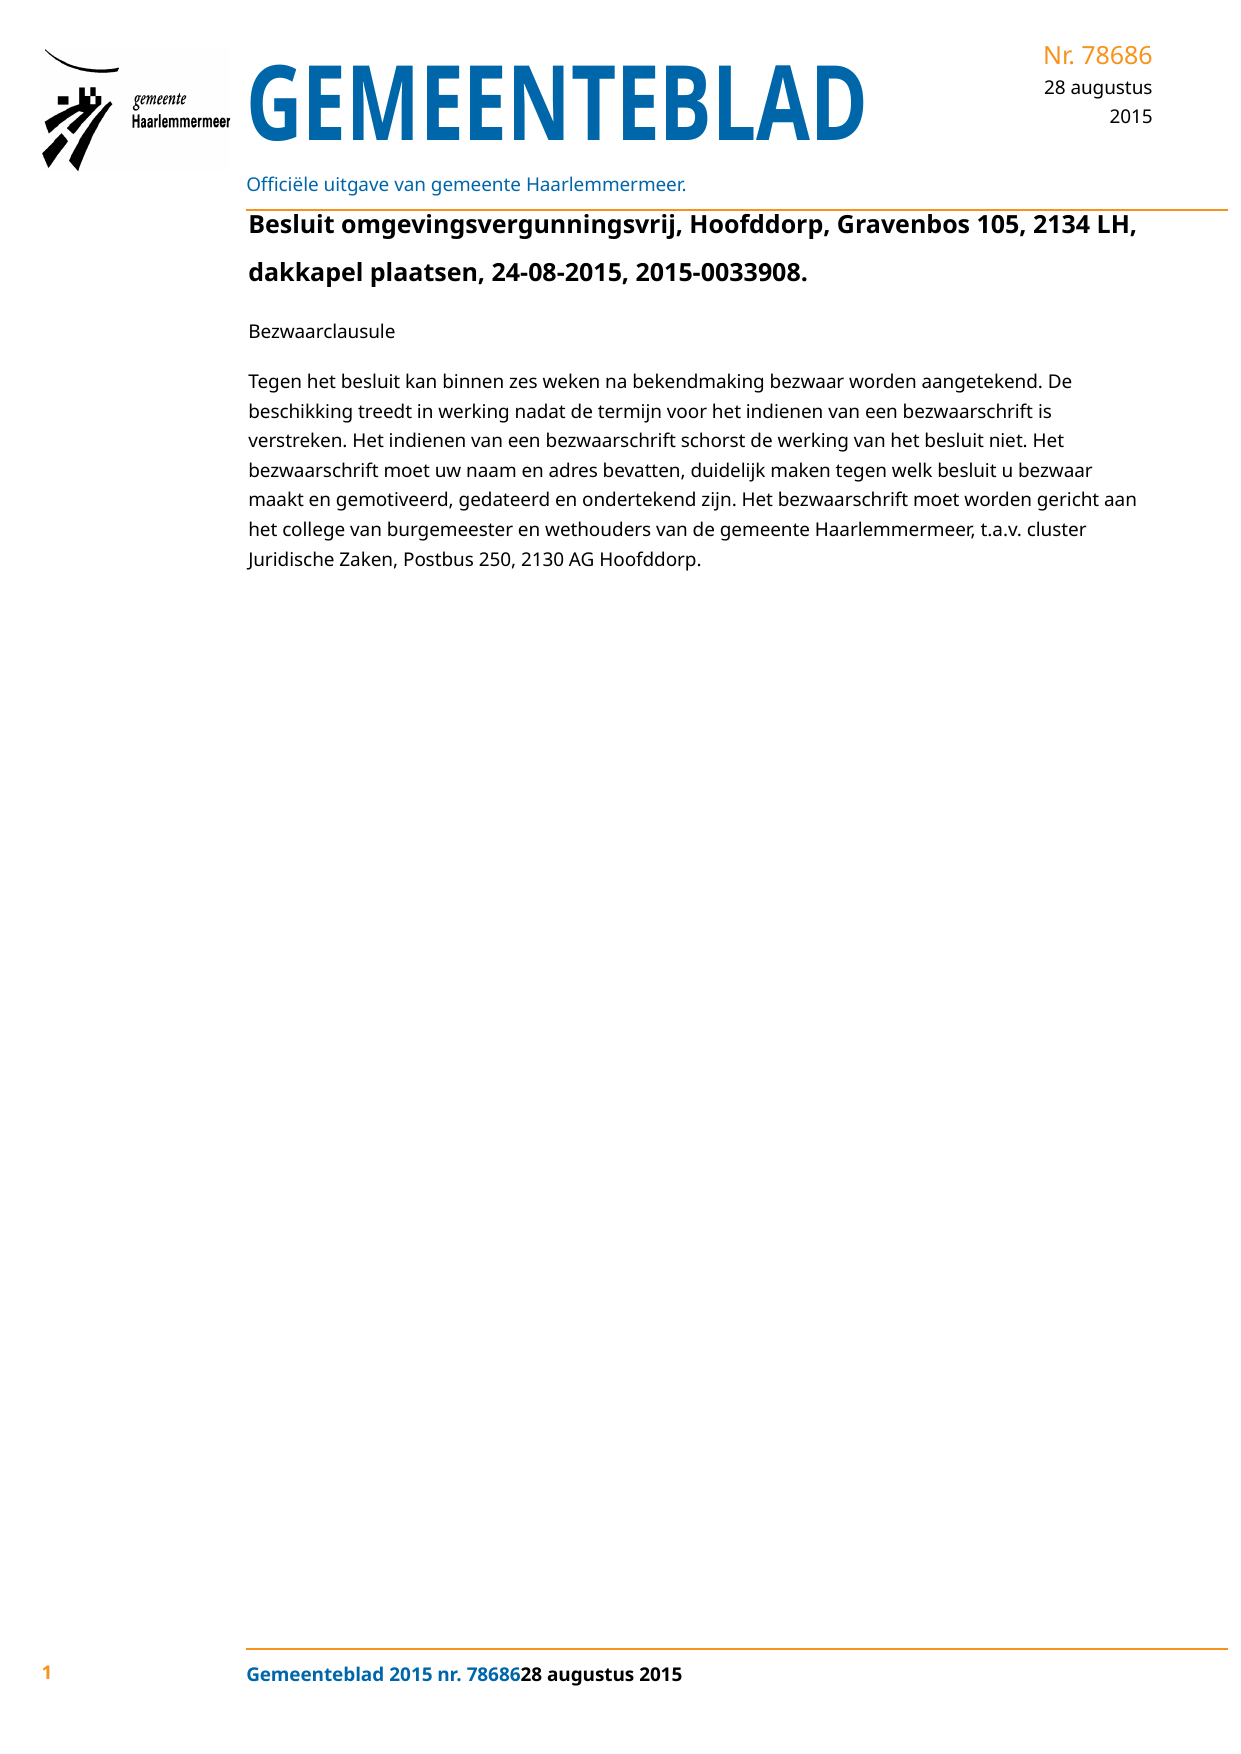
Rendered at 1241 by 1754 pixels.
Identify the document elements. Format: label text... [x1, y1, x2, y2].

text Tegen het besluit kan binnen zes weken na bekendmaking bezwaar worden aangetekend. De beschikking treedt in werking nadat de termijn voor het indienen van een bezwaarschrift is verstreken. Het indienen van een bezwaarschrift schorst de werking van het besluit niet. Het bezwaarschrift moet uw naam en adres bevatten, duidelijk maken tegen welk besluit u bezwaar maakt en gemotiveerd, gedateerd en ondertekend zijn. Het bezwaarschrift moet worden gericht aan het college van burgemeester en wethouders van de gemeente Haarlemmermeer, t.a.v. cluster Juridische Zaken, Postbus 250, 2130 AG Hoofddorp. [248, 368, 1152, 572]
text Besluit omgevingsvergunningsvrij, Hoofddorp, Gravenbos 105, 2134 LH, dakkapel plaatsen, 24-08-2015, 2015-0033908. [248, 211, 1152, 288]
picture [41, 47, 231, 172]
text Bezwaarclausule [248, 318, 1152, 344]
